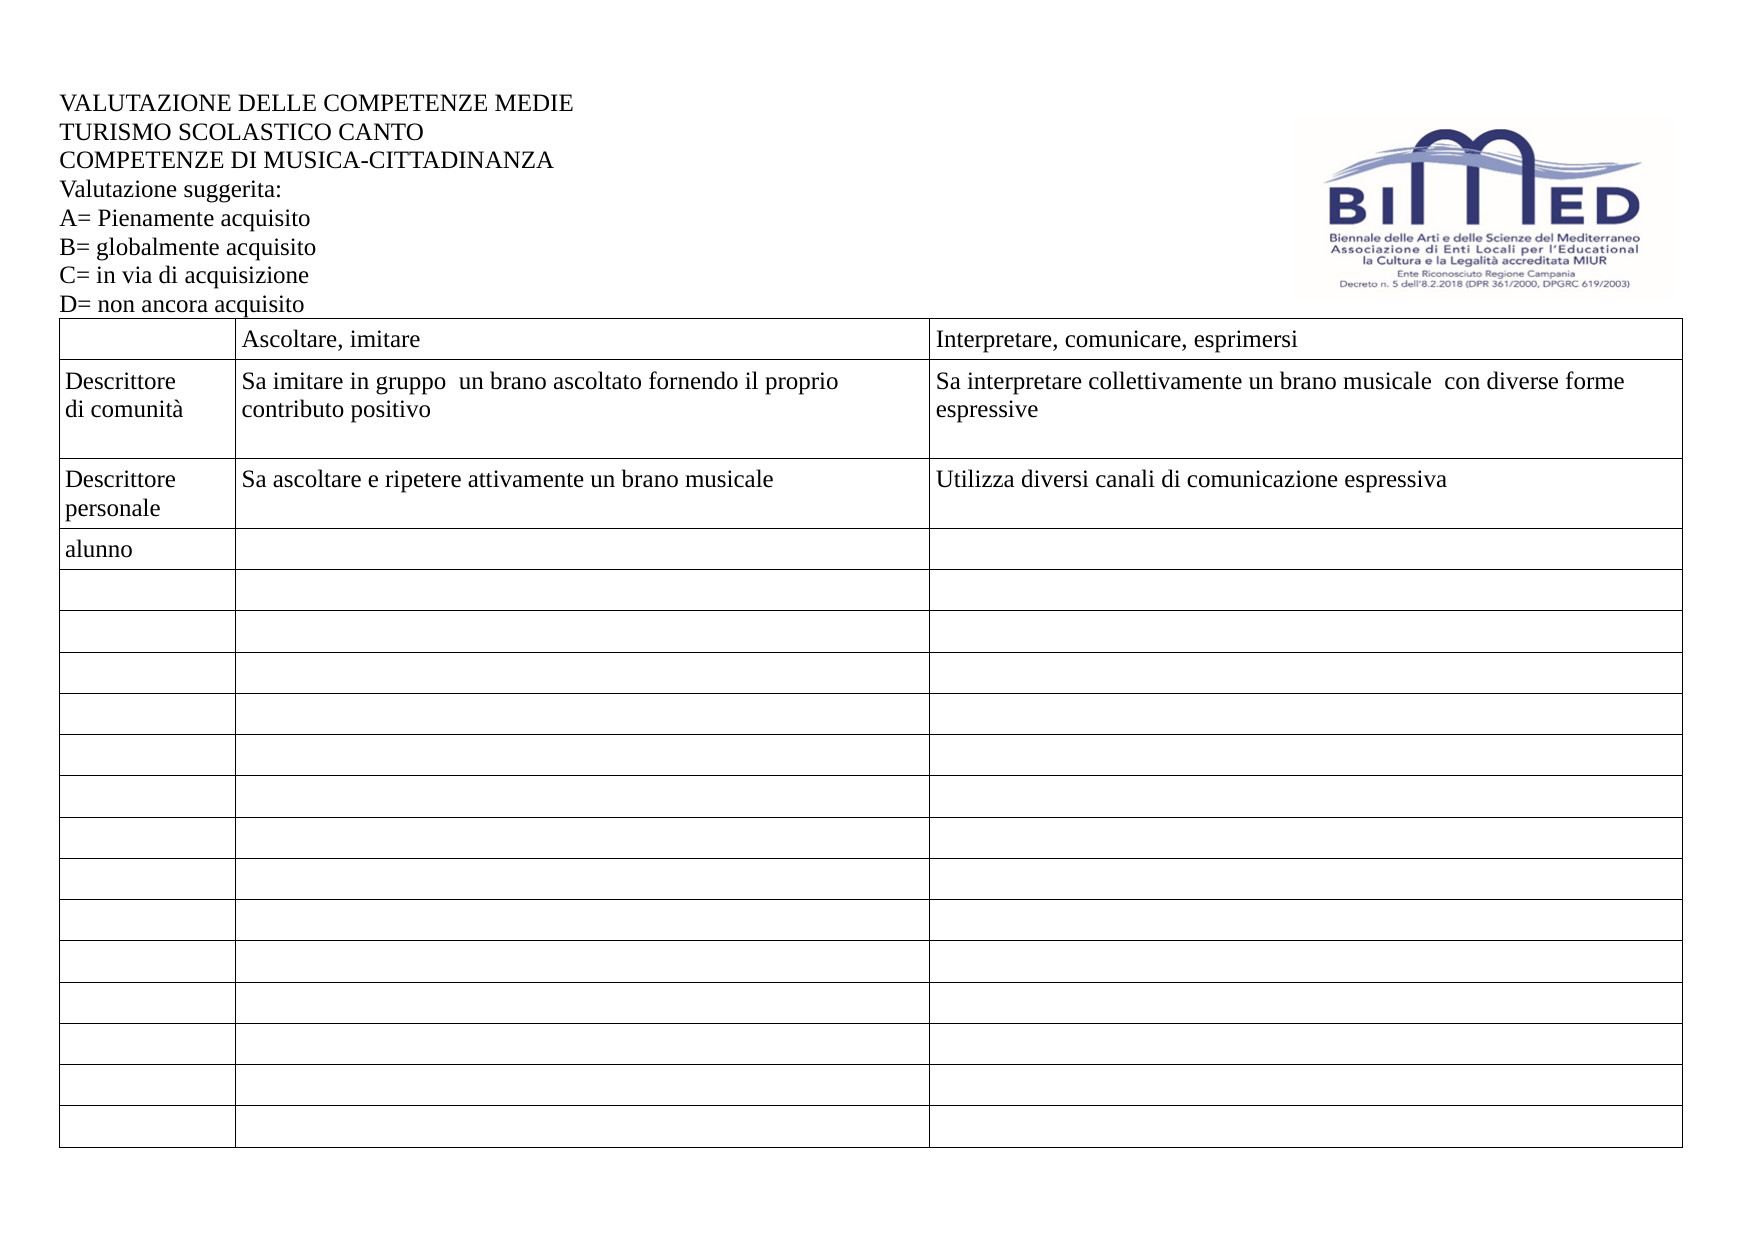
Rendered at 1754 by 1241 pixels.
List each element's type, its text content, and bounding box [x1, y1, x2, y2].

text [1674, 203, 1695, 232]
table_cell Sa interpretare collettivamente un brano musicale con diverse forme espressive [930, 360, 1682, 458]
table_cell [236, 983, 929, 1023]
table_header Ascoltare, imitare [236, 319, 929, 359]
table_cell [930, 900, 1682, 940]
text B= globalmente acquisito [59, 232, 1292, 260]
table_cell [930, 529, 1682, 569]
text [1674, 260, 1695, 289]
table_cell [236, 694, 929, 734]
table_cell Sa imitare in gruppo un brano ascoltato fornendo il proprio contributo positivo [236, 360, 929, 458]
table_cell [236, 611, 929, 652]
table_cell [930, 941, 1682, 982]
table_cell [930, 735, 1682, 775]
table_cell [60, 1065, 235, 1105]
table_cell [60, 859, 235, 899]
table_cell [930, 611, 1682, 652]
table_cell [236, 529, 929, 569]
table_cell [60, 818, 235, 858]
table_cell Utilizza diversi canali di comunicazione espressiva [930, 459, 1682, 528]
table_cell [930, 694, 1682, 734]
table_cell [930, 859, 1682, 899]
text A= Pienamente acquisito [59, 203, 1292, 232]
table_cell [60, 653, 235, 693]
text [1674, 232, 1695, 260]
table_header Interpretare, comunicare, esprimersi [930, 319, 1682, 359]
table_cell [930, 653, 1682, 693]
table_cell [930, 1024, 1682, 1064]
table_cell [930, 983, 1682, 1023]
table_cell [60, 900, 235, 940]
table_cell [930, 818, 1682, 858]
text VALUTAZIONE DELLE COMPETENZE MEDIE [59, 88, 1695, 117]
table_cell [60, 735, 235, 775]
table_cell [236, 859, 929, 899]
table_cell Descrittore di comunità [60, 360, 235, 458]
table_cell [236, 1106, 929, 1147]
table_cell [236, 900, 929, 940]
table_cell [236, 818, 929, 858]
table_cell [236, 1024, 929, 1064]
text [1674, 117, 1695, 145]
table_cell [60, 611, 235, 652]
table_cell [236, 570, 929, 610]
table_header [60, 319, 235, 359]
text TURISMO SCOLASTICO CANTO [59, 117, 1292, 145]
table_cell [60, 776, 235, 817]
text Valutazione suggerita: [59, 174, 1292, 203]
table_cell [60, 983, 235, 1023]
table_cell [60, 1024, 235, 1064]
table_cell [236, 735, 929, 775]
table_cell [930, 1065, 1682, 1105]
table_cell [236, 653, 929, 693]
table_cell [236, 776, 929, 817]
table_cell [236, 941, 929, 982]
table_cell [930, 776, 1682, 817]
table_cell [930, 570, 1682, 610]
table_cell Sa ascoltare e ripetere attivamente un brano musicale [236, 459, 929, 528]
table_cell [236, 1065, 929, 1105]
table_cell [930, 1106, 1682, 1147]
table_cell Descrittore personale [60, 459, 235, 528]
table_cell [60, 1106, 235, 1147]
table_cell [60, 694, 235, 734]
text COMPETENZE DI MUSICA-CITTADINANZA [59, 145, 1292, 174]
text C= in via di acquisizione [59, 260, 1292, 289]
table_cell [60, 570, 235, 610]
text D= non ancora acquisito [59, 289, 1695, 318]
text [1674, 174, 1695, 203]
table_cell alunno [60, 529, 235, 569]
table_cell [60, 941, 235, 982]
